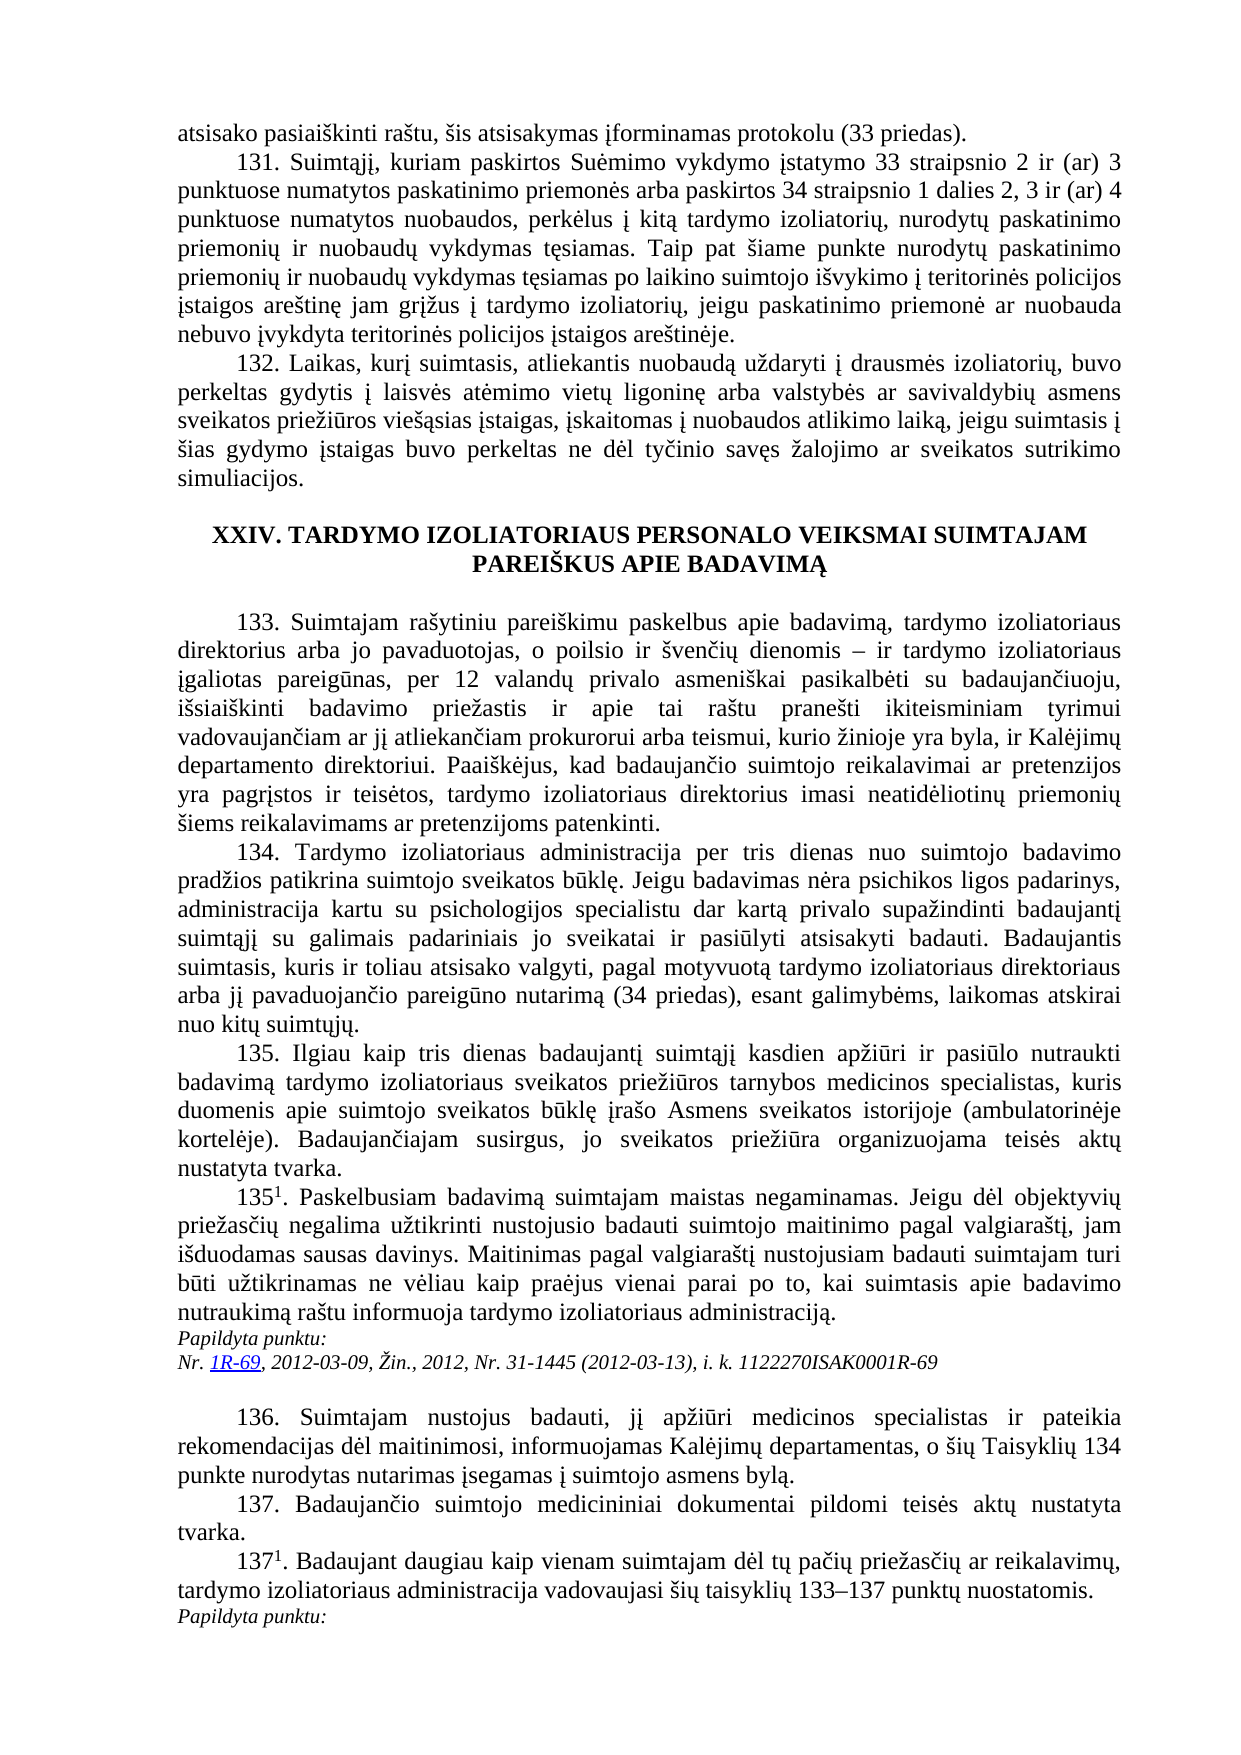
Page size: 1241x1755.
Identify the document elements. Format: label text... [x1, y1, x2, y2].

text Papildyta punktu: [177, 1326, 1122, 1350]
text Nr. 1R-69, 2012-03-09, Žin., 2012, Nr. 31-1445 (2012-03-13), i. k. 1122270ISAK0001R-69 [177, 1350, 1122, 1374]
text 135. Ilgiau kaip tris dienas badaujantį suimtąjį kasdien apžiūri ir pasiūlo nutraukti badavimą tardymo izoliatoriaus sveikatos priežiūros tarnybos medicinos specialistas, kuris duomenis apie suimtojo sveikatos būklę įrašo Asmens sveikatos istorijoje (ambulatorinėje kortelėje). Badaujančiajam susirgus, jo sveikatos priežiūra organizuojama teisės aktų nustatyta tvarka. [177, 1038, 1122, 1182]
text 1371. Badaujant daugiau kaip vienam suimtajam dėl tų pačių priežasčių ar reikalavimų, tardymo izoliatoriaus administracija vadovaujasi šių taisyklių 133–137 punktų nuostatomis. [177, 1546, 1122, 1604]
text XXIV. TARDYMO IZOLIATORIAUS PERSONALO VEIKSMAI SUIMTAJAM PAREIŠKUS APIE BADAVIMĄ [177, 521, 1122, 578]
text Papildyta punktu: [177, 1604, 1122, 1628]
text 136. Suimtajam nustojus badauti, jį apžiūri medicinos specialistas ir pateikia rekomendacijas dėl maitinimosi, informuojamas Kalėjimų departamentas, o šių Taisyklių 134 punkte nurodytas nutarimas įsegamas į suimtojo asmens bylą. [177, 1402, 1122, 1489]
text 132. Laikas, kurį suimtasis, atliekantis nuobaudą uždaryti į drausmės izoliatorių, buvo perkeltas gydytis į laisvės atėmimo vietų ligoninę arba valstybės ar savivaldybių asmens sveikatos priežiūros viešąsias įstaigas, įskaitomas į nuobaudos atlikimo laiką, jeigu suimtasis į šias gydymo įstaigas buvo perkeltas ne dėl tyčinio savęs žalojimo ar sveikatos sutrikimo simuliacijos. [177, 348, 1122, 492]
text 1351. Paskelbusiam badavimą suimtajam maistas negaminamas. Jeigu dėl objektyvių priežasčių negalima užtikrinti nustojusio badauti suimtojo maitinimo pagal valgiaraštį, jam išduodamas sausas davinys. Maitinimas pagal valgiaraštį nustojusiam badauti suimtajam turi būti užtikrinamas ne vėliau kaip praėjus vienai parai po to, kai suimtasis apie badavimo nutraukimą raštu informuoja tardymo izoliatoriaus administraciją. [177, 1182, 1122, 1326]
text 137. Badaujančio suimtojo medicininiai dokumentai pildomi teisės aktų nustatyta tvarka. [177, 1489, 1122, 1546]
text 134. Tardymo izoliatoriaus administracija per tris dienas nuo suimtojo badavimo pradžios patikrina suimtojo sveikatos būklę. Jeigu badavimas nėra psichikos ligos padarinys, administracija kartu su psichologijos specialistu dar kartą privalo supažindinti badaujantį suimtąjį su galimais padariniais jo sveikatai ir pasiūlyti atsisakyti badauti. Badaujantis suimtasis, kuris ir toliau atsisako valgyti, pagal motyvuotą tardymo izoliatoriaus direktoriaus arba jį pavaduojančio pareigūno nutarimą (34 priedas), esant galimybėms, laikomas atskirai nuo kitų suimtųjų. [177, 837, 1122, 1038]
text atsisako pasiaiškinti raštu, šis atsisakymas įforminamas protokolu (33 priedas). [177, 118, 1122, 147]
text 133. Suimtajam rašytiniu pareiškimu paskelbus apie badavimą, tardymo izoliatoriaus direktorius arba jo pavaduotojas, o poilsio ir švenčių dienomis – ir tardymo izoliatoriaus įgaliotas pareigūnas, per 12 valandų privalo asmeniškai pasikalbėti su badaujančiuoju, išsiaiškinti badavimo priežastis ir apie tai raštu pranešti ikiteisminiam tyrimui vadovaujančiam ar jį atliekančiam prokurorui arba teismui, kurio žinioje yra byla, ir Kalėjimų departamento direktoriui. Paaiškėjus, kad badaujančio suimtojo reikalavimai ar pretenzijos yra pagrįstos ir teisėtos, tardymo izoliatoriaus direktorius imasi neatidėliotinų priemonių šiems reikalavimams ar pretenzijoms patenkinti. [177, 607, 1122, 837]
text 131. Suimtąjį, kuriam paskirtos Suėmimo vykdymo įstatymo 33 straipsnio 2 ir (ar) 3 punktuose numatytos paskatinimo priemonės arba paskirtos 34 straipsnio 1 dalies 2, 3 ir (ar) 4 punktuose numatytos nuobaudos, perkėlus į kitą tardymo izoliatorių, nurodytų paskatinimo priemonių ir nuobaudų vykdymas tęsiamas. Taip pat šiame punkte nurodytų paskatinimo priemonių ir nuobaudų vykdymas tęsiamas po laikino suimtojo išvykimo į teritorinės policijos įstaigos areštinę jam grįžus į tardymo izoliatorių, jeigu paskatinimo priemonė ar nuobauda nebuvo įvykdyta teritorinės policijos įstaigos areštinėje. [177, 147, 1122, 348]
